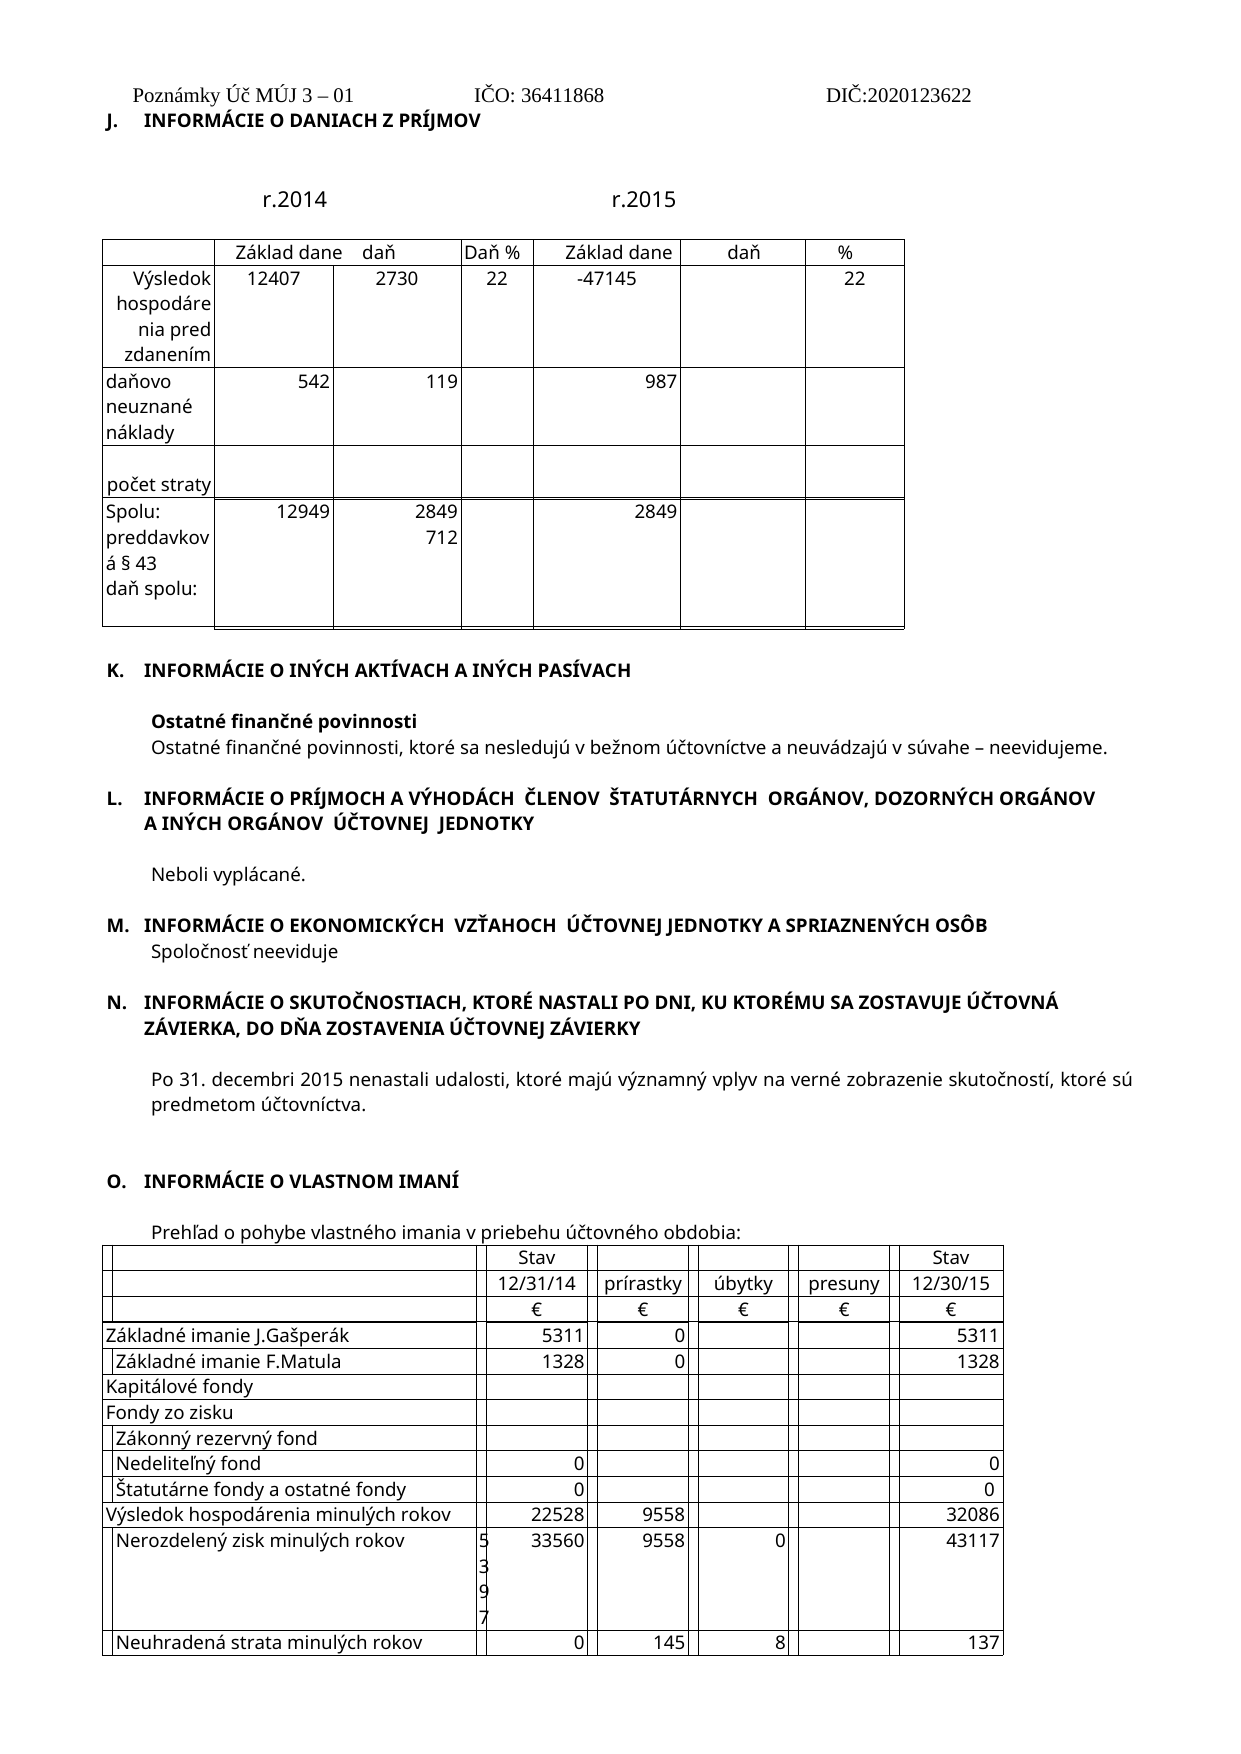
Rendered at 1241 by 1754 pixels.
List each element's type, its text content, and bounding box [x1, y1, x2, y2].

table_cell 8 [699, 1631, 788, 1655]
table_cell [588, 1271, 597, 1296]
table_cell [799, 1631, 889, 1655]
table_cell 5397 [477, 1528, 486, 1629]
table_cell [689, 1322, 698, 1348]
table_cell [890, 1631, 899, 1655]
table_cell 542 [215, 368, 333, 444]
subtitle Informácie o Vlastnom imaní [106, 1168, 1134, 1193]
table_cell 0 [487, 1631, 587, 1655]
text r.2014 r.2015 [151, 184, 1134, 213]
table_cell [890, 1297, 899, 1321]
table_cell [799, 1451, 889, 1476]
table_cell [890, 1477, 899, 1502]
table_cell [789, 1503, 798, 1527]
table_cell [588, 1297, 597, 1321]
table_cell 12407 [215, 266, 333, 367]
subtitle Informácie o skutočnostiach, ktoré nastali po dni, ku ktorému sa zostavuje účtovná závierka, do dňa zostavenia účtovnej závierky [106, 989, 1134, 1040]
table_cell [689, 1631, 698, 1655]
table_cell [799, 1426, 889, 1450]
table_cell [799, 1400, 889, 1425]
table_cell [598, 1375, 688, 1399]
table_cell 5311 [487, 1323, 587, 1348]
table_cell [477, 1322, 486, 1348]
table_cell [689, 1297, 698, 1321]
subtitle Informácie o ekonomických vzťahoch účtovnej jednotky a spriaznených osôb [106, 913, 1134, 938]
table_cell 0 [487, 1477, 587, 1502]
table_header [103, 1246, 112, 1270]
table_cell Zákonný rezervný fond [113, 1426, 476, 1450]
table_cell [799, 1528, 889, 1629]
table_cell [113, 1271, 476, 1296]
table_cell 31.12.14 [487, 1271, 587, 1296]
subtitle Informácie o daniach z príjmov [106, 107, 1134, 133]
table_cell [487, 1426, 587, 1450]
subtitle Informácie o iných aktívach a iných pasívach [106, 657, 1134, 683]
table_cell 137 [900, 1631, 1003, 1655]
table_header [890, 1246, 899, 1270]
table_cell [598, 1451, 688, 1476]
table_cell [681, 446, 805, 497]
table_cell [789, 1528, 798, 1629]
table_cell [477, 1297, 486, 1321]
table_cell [799, 1375, 889, 1399]
table_cell Neuhradená strata minulých rokov [113, 1631, 476, 1655]
table_cell [462, 500, 533, 626]
table_cell 22 [806, 266, 904, 367]
table_cell [900, 1426, 1003, 1450]
table_cell 2849 712 [334, 500, 461, 626]
table_cell [103, 1426, 112, 1450]
table_cell 32086 [900, 1503, 1003, 1527]
table_cell 33560 [487, 1528, 587, 1629]
table_cell [477, 1426, 486, 1450]
table_cell [681, 368, 805, 444]
subtitle Informácie o príjmoch a výhodách členov štatutárnych orgánov, dozorných orgánov a iných orgánov účtovnej jednotky [106, 785, 1134, 836]
table_cell [799, 1477, 889, 1502]
table_header [699, 1246, 788, 1270]
table_cell [462, 446, 533, 497]
table_cell [103, 1477, 112, 1502]
table_cell [890, 1451, 899, 1476]
table_cell [699, 1375, 788, 1399]
table_cell [789, 1400, 798, 1425]
table_cell [103, 1528, 112, 1629]
table_cell [598, 1426, 688, 1450]
table_header [789, 1246, 798, 1270]
table_cell € [799, 1297, 889, 1321]
text Prehľad o pohybe vlastného imania v priebehu účtovného obdobia: [151, 1219, 1134, 1244]
table_cell Štatutárne fondy a ostatné fondy [113, 1477, 476, 1502]
table_cell [689, 1400, 698, 1425]
table_cell 0 [699, 1528, 788, 1629]
table_header [689, 1246, 698, 1270]
table_cell Nedeliteľný fond [113, 1451, 476, 1476]
table_header [799, 1246, 889, 1270]
table_cell [789, 1297, 798, 1321]
table_cell [598, 1400, 688, 1425]
table_cell [806, 446, 904, 497]
table_cell [588, 1349, 597, 1373]
table_cell 22 [462, 266, 533, 367]
table_cell [588, 1631, 597, 1655]
table_cell daňovo neuznané náklady [103, 368, 214, 444]
table_cell 43117 [900, 1528, 1003, 1629]
table_cell [689, 1271, 698, 1296]
table_cell [103, 1349, 112, 1373]
table_cell prírastky [598, 1271, 688, 1296]
table_cell Základné imanie F.Matula [113, 1349, 476, 1373]
table_cell [588, 1451, 597, 1476]
table_cell [689, 1451, 698, 1476]
table_cell [477, 1400, 486, 1425]
table_cell € [699, 1297, 788, 1321]
table_cell [789, 1322, 798, 1348]
table_cell [890, 1322, 899, 1348]
table_cell [215, 446, 333, 497]
table_cell Výsledok hospodárenia pred zdanením [103, 266, 214, 367]
table_header [113, 1246, 476, 1270]
table_cell [699, 1323, 788, 1348]
table_cell [534, 446, 680, 497]
table_cell 9558 [598, 1503, 688, 1527]
table_cell [890, 1375, 899, 1399]
table_cell [477, 1375, 486, 1399]
table_header Daň % [462, 240, 533, 265]
table_cell Spolu: preddavková § 43 daň spolu: [103, 498, 214, 626]
table_cell [103, 1451, 112, 1476]
table_cell [477, 1503, 486, 1527]
table_cell [789, 1349, 798, 1373]
table_cell úbytky [699, 1271, 788, 1296]
table_cell 2730 [334, 266, 461, 367]
table_cell [477, 1477, 486, 1502]
table_cell 145 [598, 1631, 688, 1655]
table_cell 0 [487, 1451, 587, 1476]
table_cell 0 [598, 1349, 688, 1373]
table_cell presuny [799, 1271, 889, 1296]
table_cell [477, 1349, 486, 1373]
table_cell 1328 [900, 1349, 1003, 1373]
table_cell [699, 1451, 788, 1476]
table_cell [699, 1349, 788, 1373]
table_cell [689, 1375, 698, 1399]
table_cell 119 [334, 368, 461, 444]
table_cell 987 [534, 368, 680, 444]
table_cell 2849 [534, 500, 680, 626]
text Spoločnosť neeviduje [151, 938, 1134, 964]
table_header % [806, 240, 904, 265]
table_cell [689, 1426, 698, 1450]
table_header Základ dane daň [215, 240, 461, 265]
table_cell [588, 1503, 597, 1527]
table_cell [806, 368, 904, 444]
table_cell [799, 1323, 889, 1348]
table_cell [900, 1400, 1003, 1425]
text Ostatné finančné povinnosti, ktoré sa nesledujú v bežnom účtovníctve a neuvádzajú v súvahe – neevidujeme. [151, 734, 1134, 759]
text Neboli vyplácané. [151, 862, 1134, 887]
table_cell [890, 1426, 899, 1450]
table_cell [890, 1503, 899, 1527]
table_cell [588, 1322, 597, 1348]
table_cell [789, 1375, 798, 1399]
table_cell [699, 1503, 788, 1527]
table_cell 9558 [598, 1528, 688, 1629]
table_cell Kapitálové fondy [103, 1375, 476, 1399]
table_cell [789, 1271, 798, 1296]
table_cell [689, 1477, 698, 1502]
text Po 31. decembri 2015 nenastali udalosti, ktoré majú významný vplyv na verné zobrazenie skutočností, ktoré sú predmetom účtovníctva. [151, 1066, 1134, 1117]
table_cell -47145 [534, 266, 680, 367]
table_cell [462, 368, 533, 444]
table_cell [334, 446, 461, 497]
table_cell [113, 1297, 476, 1321]
table_cell [588, 1528, 597, 1629]
table_cell [681, 500, 805, 626]
table_cell Základné imanie J.Gašperák [103, 1323, 476, 1348]
table_header [598, 1246, 688, 1270]
table_cell 12949 [215, 500, 333, 626]
table_cell 0 [598, 1323, 688, 1348]
table_cell [789, 1451, 798, 1476]
table_cell [477, 1631, 486, 1655]
table_cell [598, 1477, 688, 1502]
table_cell [588, 1375, 597, 1399]
table_cell počet straty [103, 446, 214, 497]
table_cell [900, 1375, 1003, 1399]
table_header Stav [900, 1246, 1003, 1270]
table_cell [806, 500, 904, 626]
subtitle Ostatné finančné povinnosti [151, 708, 1134, 734]
table_cell [588, 1400, 597, 1425]
table_cell [890, 1528, 899, 1629]
table_cell 22528 [487, 1503, 587, 1527]
table_header [103, 240, 214, 265]
table_cell [588, 1477, 597, 1502]
table_cell Fondy zo zisku [103, 1400, 476, 1425]
table_cell [477, 1451, 486, 1476]
table_header [588, 1246, 597, 1270]
table_cell [487, 1375, 587, 1399]
table_header daň [681, 240, 805, 265]
table_cell [681, 266, 805, 367]
table_header Základ dane [534, 240, 680, 265]
table_cell [890, 1349, 899, 1373]
table_cell [799, 1503, 889, 1527]
table_cell [588, 1426, 597, 1450]
table_cell [689, 1528, 698, 1629]
table_cell [799, 1349, 889, 1373]
table_header [477, 1246, 486, 1270]
table_cell € [900, 1297, 1003, 1321]
table_cell [699, 1477, 788, 1502]
table_cell [477, 1271, 486, 1296]
table_cell [890, 1400, 899, 1425]
table_cell [689, 1349, 698, 1373]
table_cell € [598, 1297, 688, 1321]
table_cell 1328 [487, 1349, 587, 1373]
table_header Stav [487, 1246, 587, 1270]
table_cell [103, 1297, 112, 1321]
table_cell Nerozdelený zisk minulých rokov [113, 1528, 476, 1629]
table_cell [890, 1271, 899, 1296]
table_cell 30.12.15 [900, 1271, 1003, 1296]
table_cell [487, 1400, 587, 1425]
table_cell 0 [900, 1477, 1003, 1502]
table_cell [103, 1631, 112, 1655]
table_cell [699, 1400, 788, 1425]
table_cell [789, 1426, 798, 1450]
table_cell [699, 1426, 788, 1450]
table_cell [789, 1477, 798, 1502]
table_cell [789, 1631, 798, 1655]
table_cell 0 [900, 1451, 1003, 1476]
table_cell [689, 1503, 698, 1527]
table_cell € [487, 1297, 587, 1321]
table_cell Výsledok hospodárenia minulých rokov [103, 1503, 476, 1527]
table_cell [103, 1271, 112, 1296]
table_cell 5311 [900, 1323, 1003, 1348]
